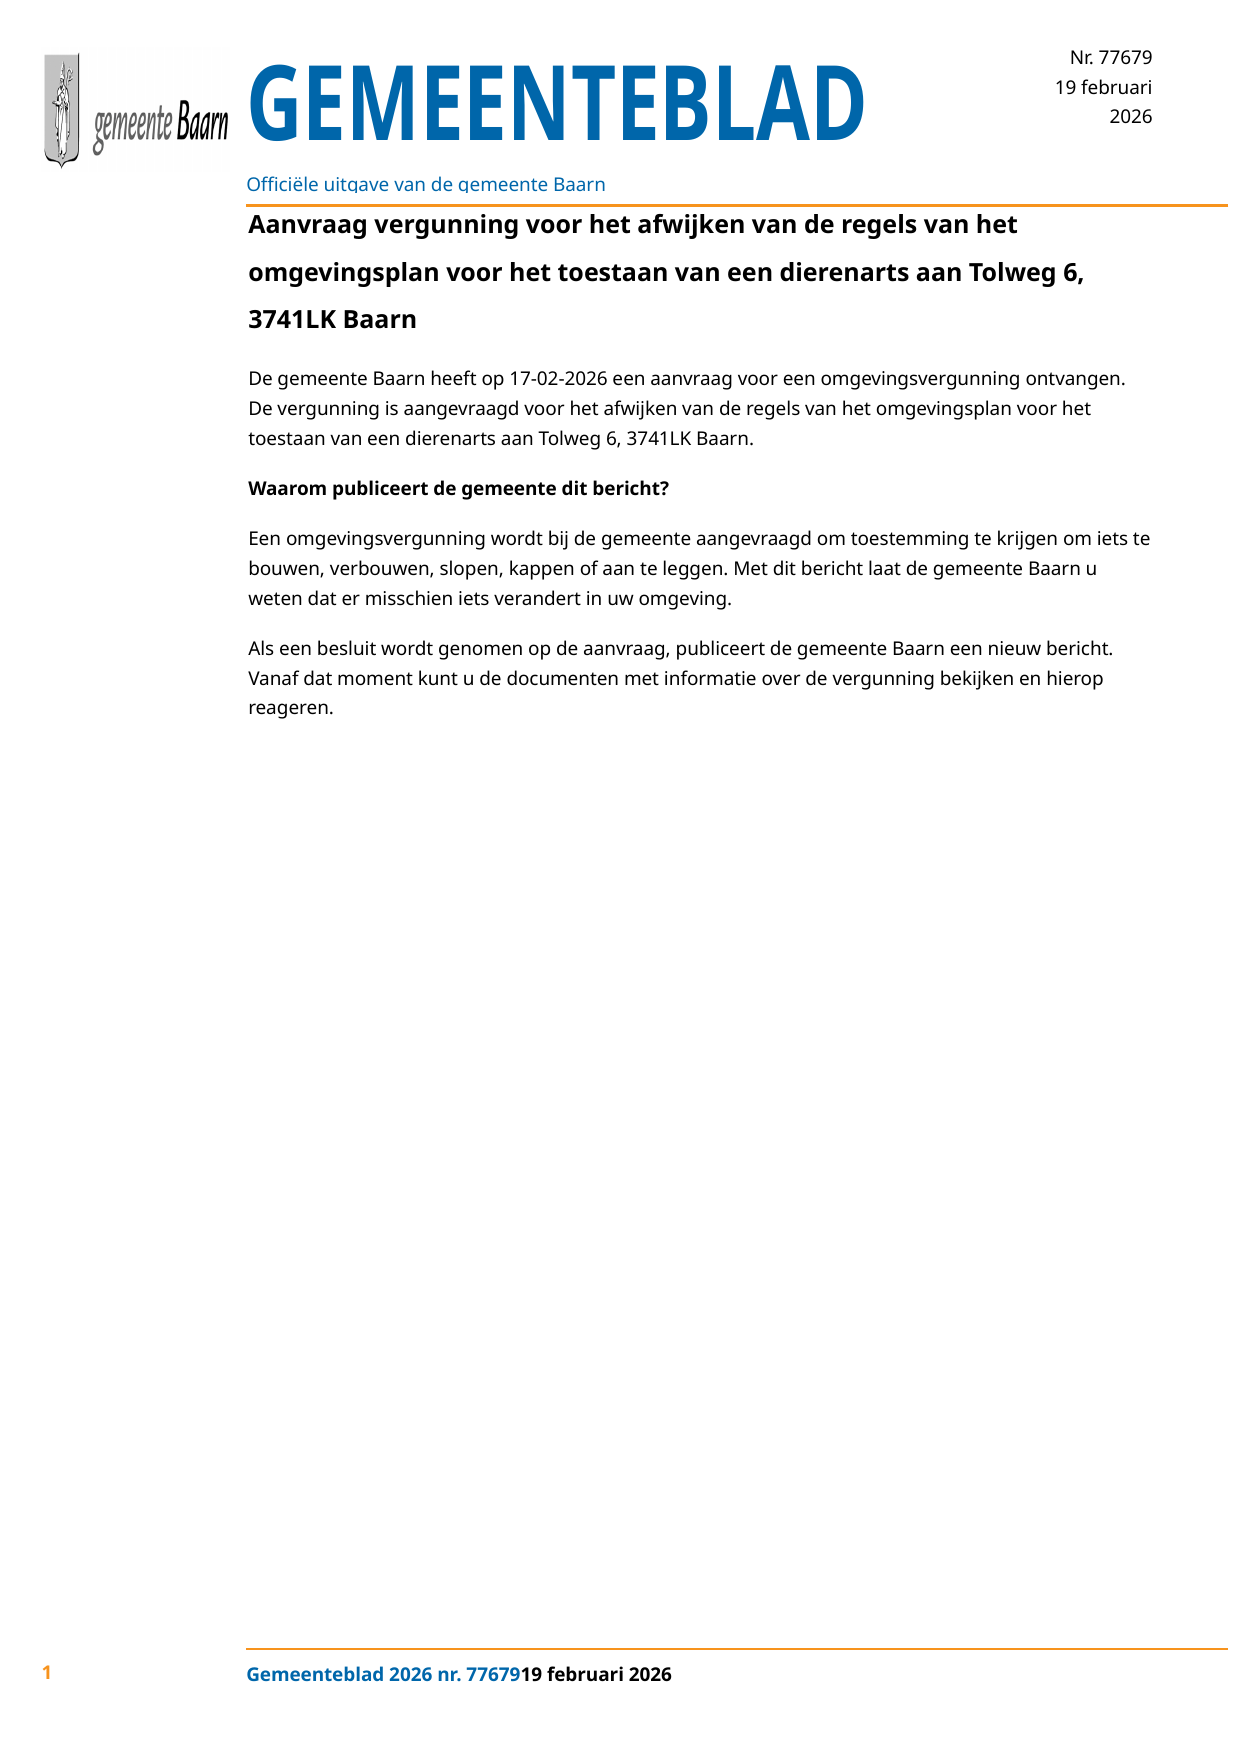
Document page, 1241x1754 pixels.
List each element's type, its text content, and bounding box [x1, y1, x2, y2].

text Aanvraag vergunning voor het afwijken van de regels van het omgevingsplan voor het toestaan van een dierenarts aan Tolweg 6, 3741LK Baarn [248, 207, 1152, 336]
text De gemeente Baarn heeft op 17-02-2026 een aanvraag voor een omgevingsvergunning ontvangen. De vergunning is aangevraagd voor het afwijken van de regels van het omgevingsplan voor het toestaan van een dierenarts aan Tolweg 6, 3741LK Baarn. [248, 366, 1152, 450]
text Als een besluit wordt genomen op de aanvraag, publiceert de gemeente Baarn een nieuw bericht. Vanaf dat moment kunt u de documenten met informatie over de vergunning bekijken en hierop reageren. [248, 635, 1152, 720]
picture [41, 47, 231, 172]
text Waarom publiceert de gemeente dit bericht? [248, 475, 1152, 501]
text Een omgevingsvergunning wordt bij de gemeente aangevraagd om toestemming te krijgen om iets te bouwen, verbouwen, slopen, kappen of aan te leggen. Met dit bericht laat de gemeente Baarn u weten dat er misschien iets verandert in uw omgeving. [248, 526, 1152, 610]
